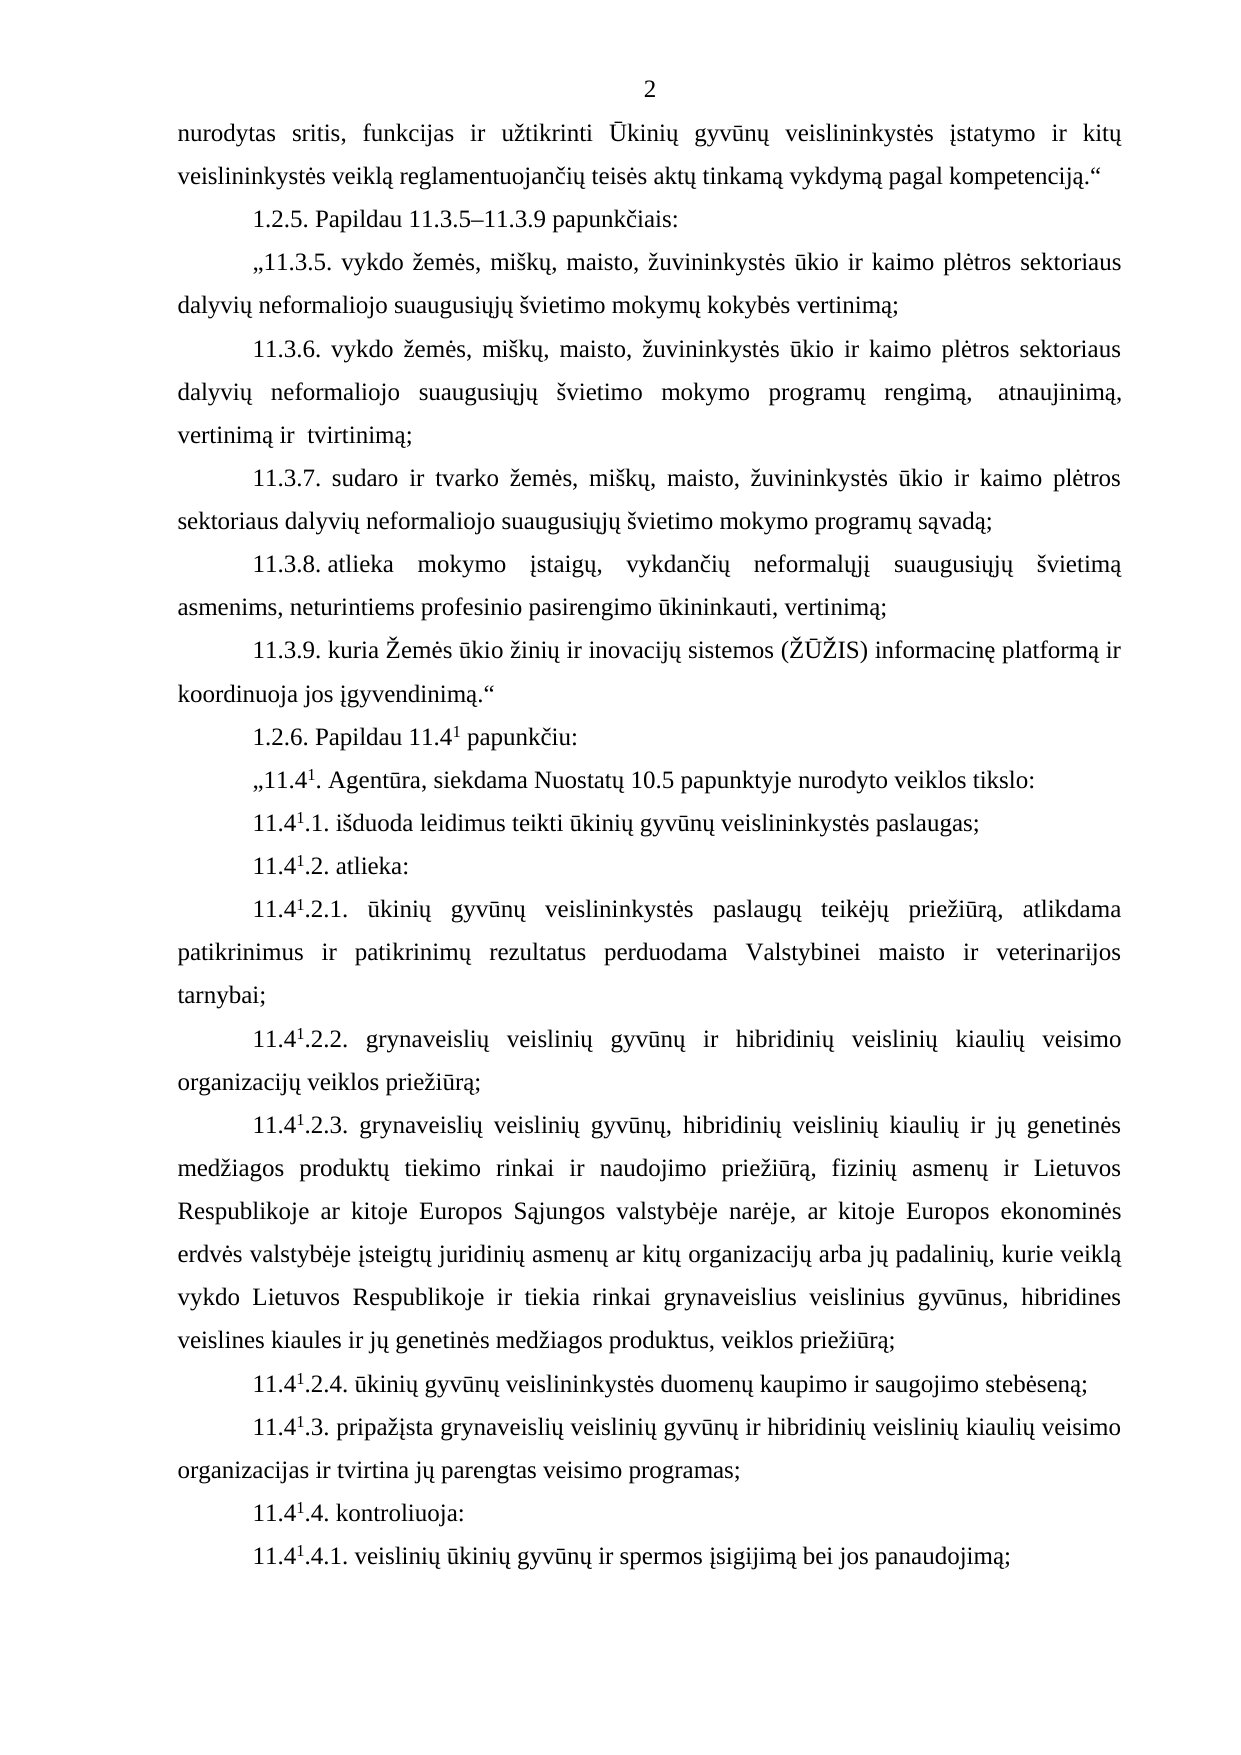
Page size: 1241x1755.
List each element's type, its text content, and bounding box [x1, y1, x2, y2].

text 11.41.2.1. ūkinių gyvūnų veislininkystės paslaugų teikėjų priežiūrą, atlikdama patikrinimus ir patikrinimų rezultatus perduodama Valstybinei maisto ir veterinarijos tarnybai; [177, 894, 1122, 1009]
text 11.41.4.1. veislinių ūkinių gyvūnų ir spermos įsigijimą bei jos panaudojimą; [177, 1541, 1122, 1570]
text 11.3.8. atlieka mokymo įstaigų, vykdančių neformalųjį suaugusiųjų švietimą asmenims, neturintiems profesinio pasirengimo ūkininkauti, vertinimą; [177, 549, 1122, 621]
text 11.41.2.4. ūkinių gyvūnų veislininkystės duomenų kaupimo ir saugojimo stebėseną; [177, 1369, 1122, 1397]
text nurodytas sritis, funkcijas ir užtikrinti Ūkinių gyvūnų veislininkystės įstatymo ir kitų veislininkystės veiklą reglamentuojančių teisės aktų tinkamą vykdymą pagal kompetenciją.“ [177, 118, 1122, 190]
text 11.41.3. pripažįsta grynaveislių veislinių gyvūnų ir hibridinių veislinių kiaulių veisimo organizacijas ir tvirtina jų parengtas veisimo programas; [177, 1412, 1122, 1484]
text 1.2.6. Papildau 11.41 papunkčiu: [177, 722, 1122, 751]
text 11.3.9. kuria Žemės ūkio žinių ir inovacijų sistemos (ŽŪŽIS) informacinę platformą ir koordinuoja jos įgyvendinimą.“ [177, 636, 1122, 707]
text 11.3.6. vykdo žemės, miškų, maisto, žuvininkystės ūkio ir kaimo plėtros sektoriaus dalyvių neformaliojo suaugusiųjų švietimo mokymo programų rengimą, atnaujinimą, vertinimą ir tvirtinimą; [177, 334, 1122, 449]
text „11.41. Agentūra, siekdama Nuostatų 10.5 papunktyje nurodyto veiklos tikslo: [177, 765, 1122, 794]
text 1.2.5. Papildau 11.3.5–11.3.9 papunkčiais: [177, 204, 1122, 233]
text 11.41.4. kontroliuoja: [177, 1498, 1122, 1527]
text 11.41.2. atlieka: [177, 851, 1122, 880]
text 11.41.2.2. grynaveislių veislinių gyvūnų ir hibridinių veislinių kiaulių veisimo organizacijų veiklos priežiūrą; [177, 1024, 1122, 1096]
text 11.41.2.3. grynaveislių veislinių gyvūnų, hibridinių veislinių kiaulių ir jų genetinės medžiagos produktų tiekimo rinkai ir naudojimo priežiūrą, fizinių asmenų ir Lietuvos Respublikoje ar kitoje Europos Sąjungos valstybėje narėje, ar kitoje Europos ekonominės erdvės valstybėje įsteigtų juridinių asmenų ar kitų organizacijų arba jų padalinių, kurie veiklą vykdo Lietuvos Respublikoje ir tiekia rinkai grynaveislius veislinius gyvūnus, hibridines veislines kiaules ir jų genetinės medžiagos produktus, veiklos priežiūrą; [177, 1110, 1122, 1354]
text 11.41.1. išduoda leidimus teikti ūkinių gyvūnų veislininkystės paslaugas; [177, 808, 1122, 837]
text „11.3.5. vykdo žemės, miškų, maisto, žuvininkystės ūkio ir kaimo plėtros sektoriaus dalyvių neformaliojo suaugusiųjų švietimo mokymų kokybės vertinimą; [177, 247, 1122, 319]
text 11.3.7. sudaro ir tvarko žemės, miškų, maisto, žuvininkystės ūkio ir kaimo plėtros sektoriaus dalyvių neformaliojo suaugusiųjų švietimo mokymo programų sąvadą; [177, 463, 1122, 535]
